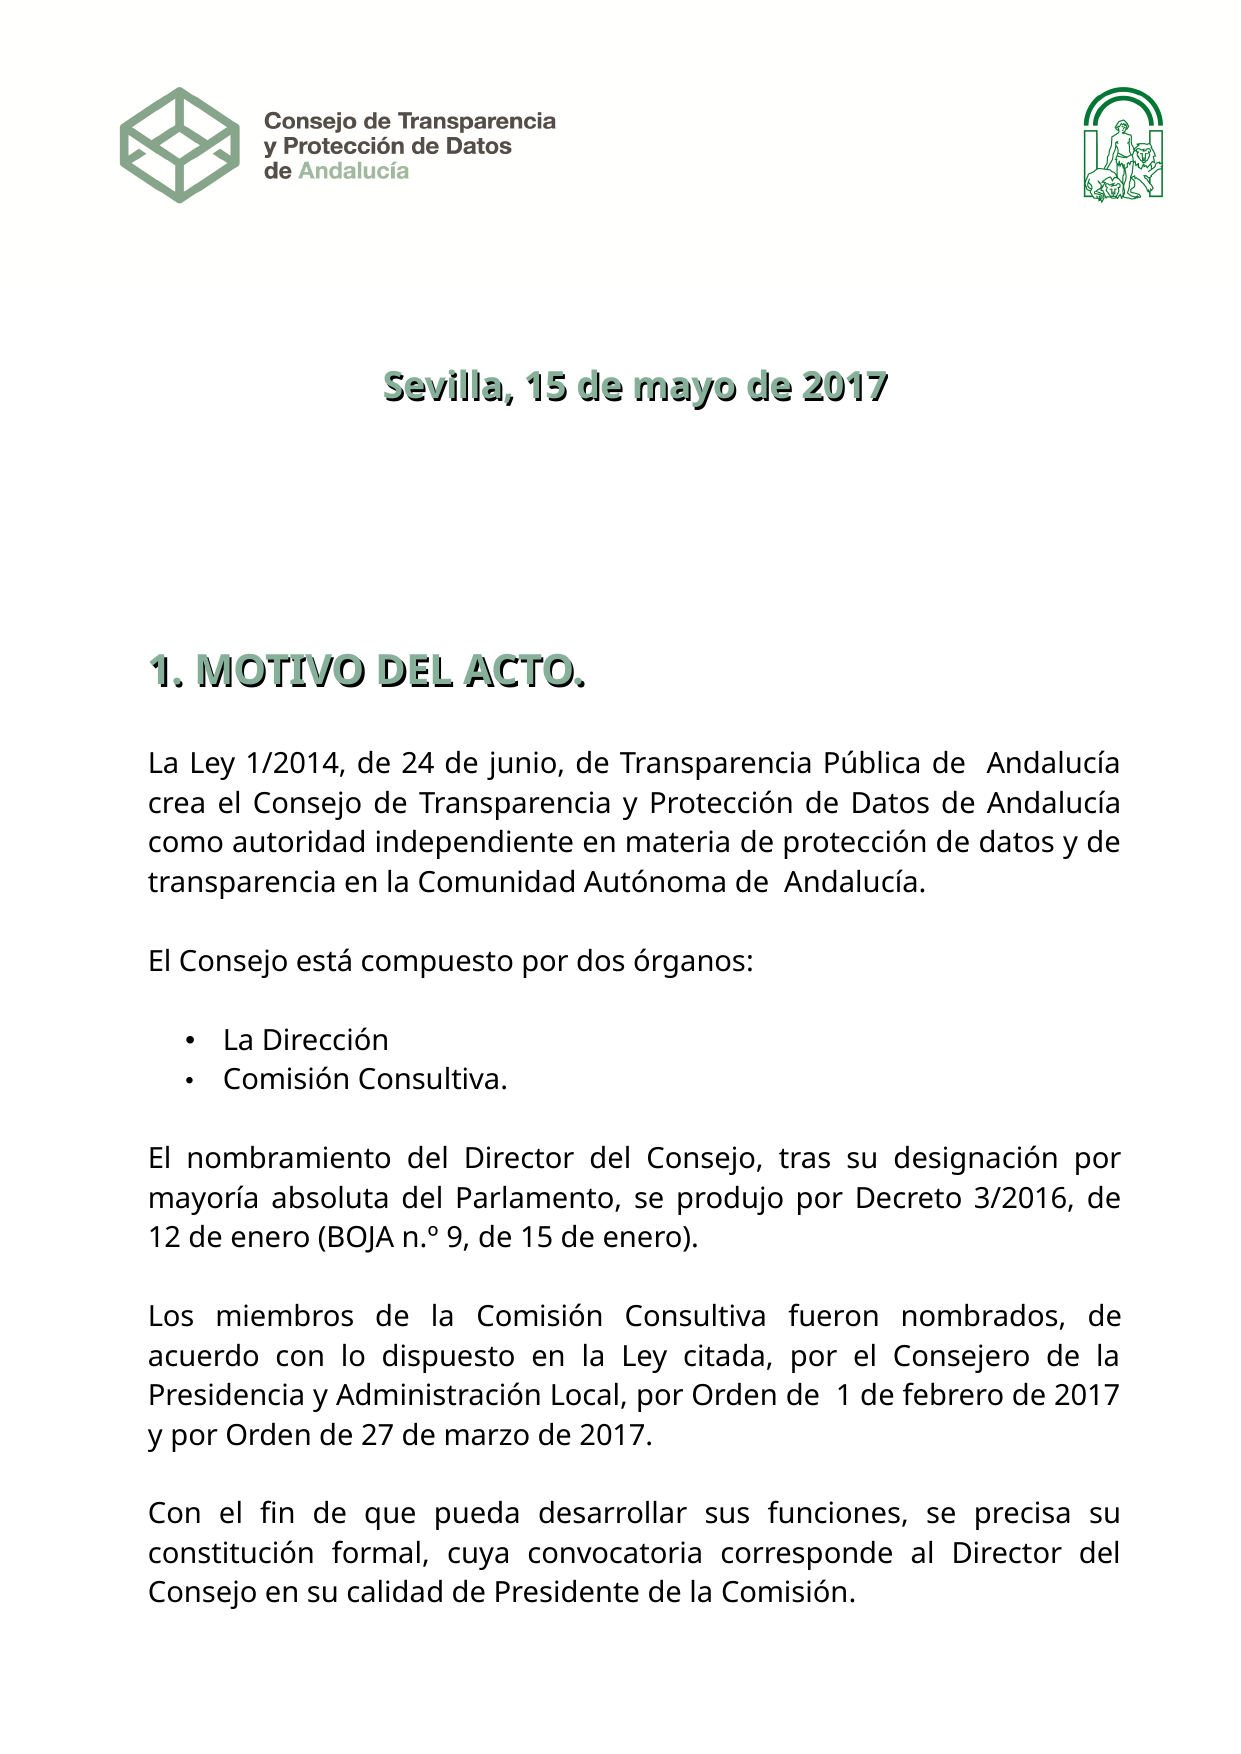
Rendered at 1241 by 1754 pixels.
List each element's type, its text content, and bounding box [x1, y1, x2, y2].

text Con el fin de que pueda desarrollar sus funciones, se precisa su constitución formal, cuya convocatoria corresponde al Director del Consejo en su calidad de Presidente de la Comisión. [148, 1493, 1122, 1611]
text Sevilla, 15 de mayo de 2017 [148, 359, 1122, 410]
text El nombramiento del Director del Consejo, tras su designación por mayoría absoluta del Parlamento, se produjo por Decreto 3/2016, de 12 de enero (BOJA n.º 9, de 15 de enero). [148, 1137, 1122, 1256]
text 1. MOTIVO DEL ACTO. [148, 640, 1122, 697]
text El Consejo está compuesto por dos órganos: [148, 940, 1122, 979]
text La Ley 1/2014, de 24 de junio, de Transparencia Pública de Andalucía crea el Consejo de Transparencia y Protección de Datos de Andalucía como autoridad independiente en materia de protección de datos y de transparencia en la Comunidad Autónoma de Andalucía. [148, 743, 1122, 901]
list La Dirección [185, 1019, 1122, 1058]
text Los miembros de la Comisión Consultiva fueron nombrados, de acuerdo con lo dispuesto en la Ley citada, por el Consejero de la Presidencia y Administración Local, por Orden de 1 de febrero de 2017 y por Orden de 27 de marzo de 2017. [148, 1295, 1122, 1453]
list Comisión Consultiva. [185, 1058, 1122, 1098]
